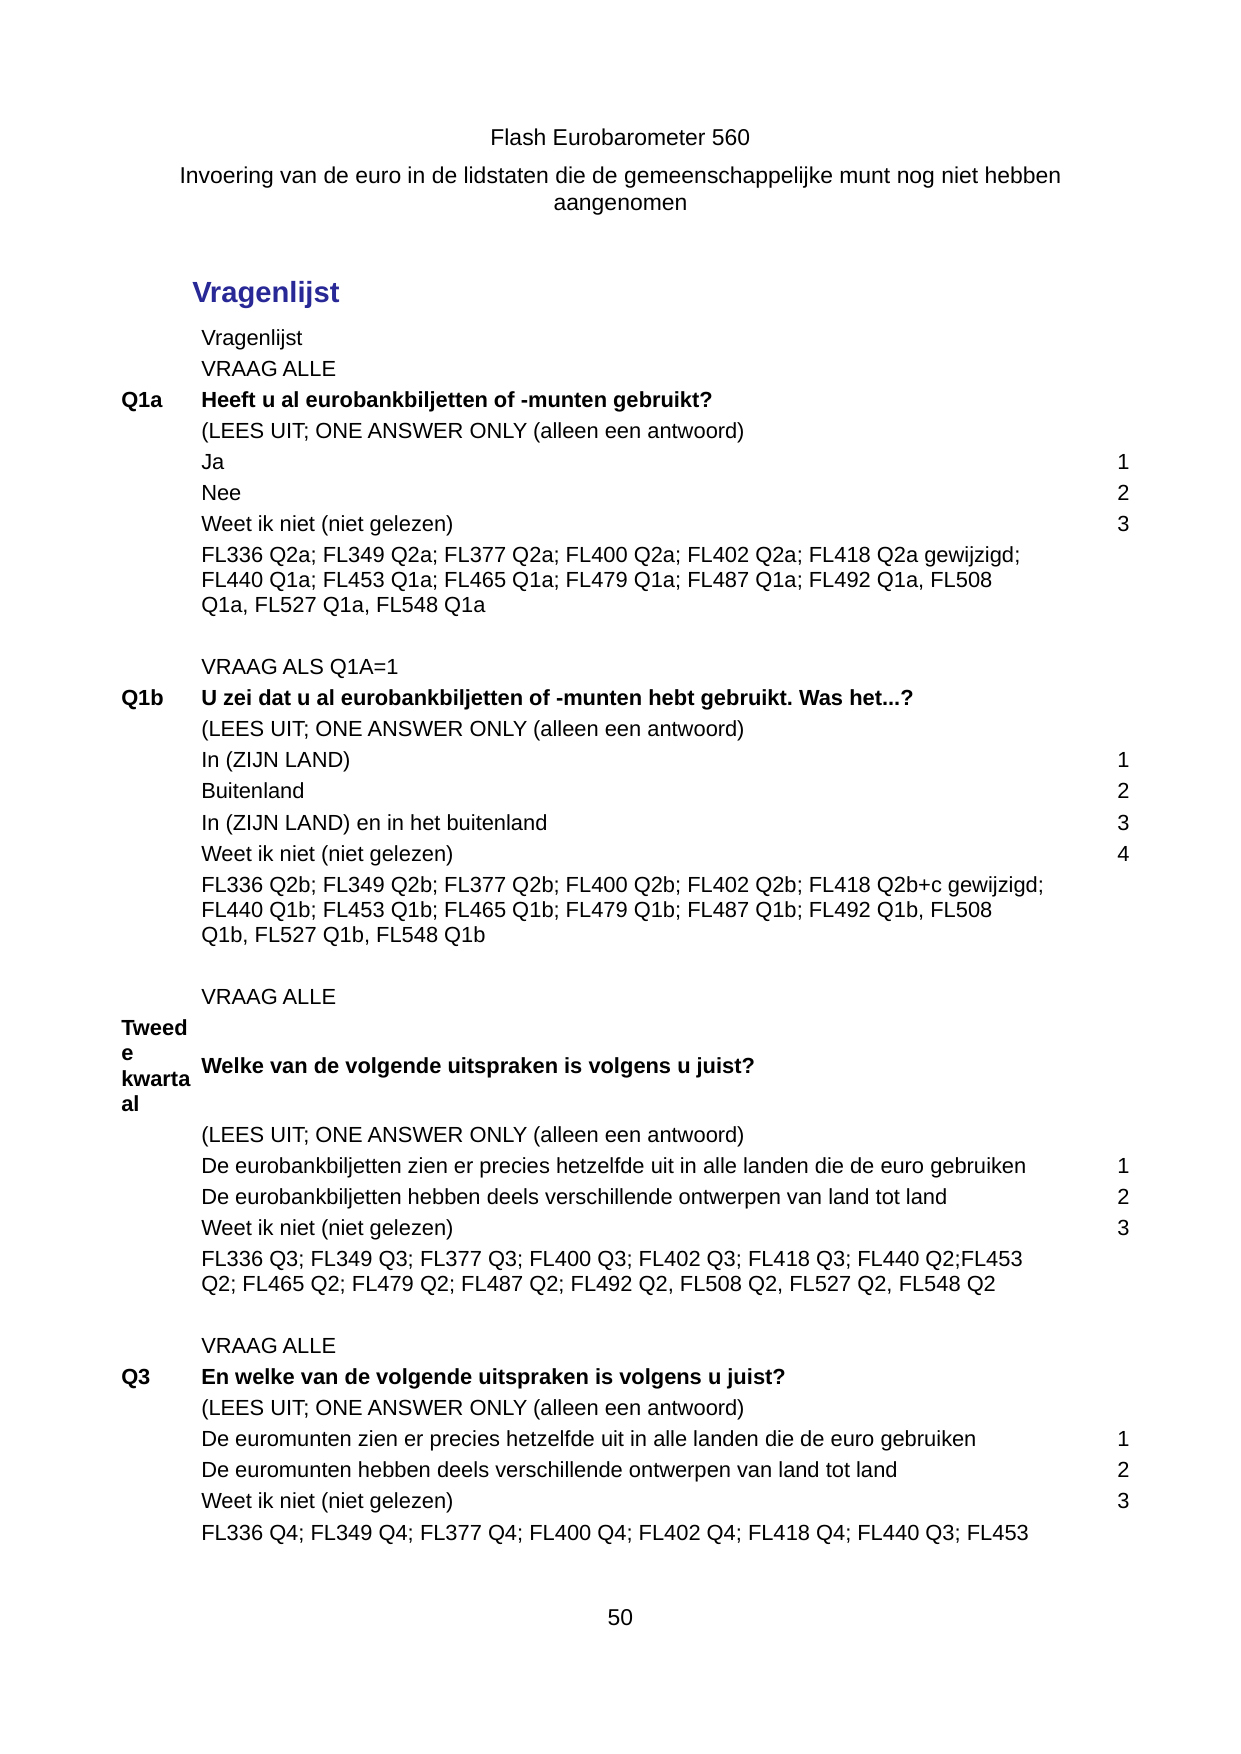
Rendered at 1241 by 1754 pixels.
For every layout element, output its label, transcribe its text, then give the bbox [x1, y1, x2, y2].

table_cell FL336 Q2a; FL349 Q2a; FL377 Q2a; FL400 Q2a; FL402 Q2a; FL418 Q2a gewijzigd; FL440 Q1a; FL453 Q1a; FL465 Q1a; FL479 Q1a; FL487 Q1a; FL492 Q1a, FL508 Q1a, FL527 Q1a, FL548 Q1a [198, 539, 1049, 620]
table_cell [118, 620, 198, 651]
table_cell [1049, 1361, 1132, 1392]
table_cell [1049, 1243, 1132, 1299]
table_cell Tweede kwartaal [118, 1012, 198, 1119]
table_cell En welke van de volgende uitspraken is volgens u juist? [198, 1361, 1049, 1392]
table_cell Buitenland [198, 775, 1049, 806]
table_cell De eurobankbiljetten zien er precies hetzelfde uit in alle landen die de euro gebruiken [198, 1150, 1049, 1181]
table_cell 3 [1049, 806, 1132, 837]
table_cell [1049, 1299, 1132, 1330]
table_cell VRAAG ALS Q1A=1 [198, 651, 1049, 682]
table_cell 2 [1049, 477, 1132, 508]
table_cell Nee [198, 477, 1049, 508]
table_cell De euromunten hebben deels verschillende ontwerpen van land tot land [198, 1454, 1049, 1485]
table_cell (LEES UIT; ONE ANSWER ONLY (alleen een antwoord) [198, 713, 1049, 744]
table_cell [198, 620, 1049, 651]
table_cell Ja [198, 446, 1049, 477]
table_cell [118, 1485, 198, 1516]
table_cell De eurobankbiljetten hebben deels verschillende ontwerpen van land tot land [198, 1181, 1049, 1212]
table_cell Weet ik niet (niet gelezen) [198, 508, 1049, 539]
table_cell [118, 477, 198, 508]
table_cell [118, 446, 198, 477]
table_cell Q1b [118, 682, 198, 713]
table_cell U zei dat u al eurobankbiljetten of -munten hebt gebruikt. Was het...? [198, 682, 1049, 713]
table_cell [1049, 950, 1132, 981]
table_cell [1049, 620, 1132, 651]
table_cell 2 [1049, 775, 1132, 806]
table_cell Q3 [118, 1361, 198, 1392]
table_cell [1049, 981, 1132, 1012]
table_cell FL336 Q4; FL349 Q4; FL377 Q4; FL400 Q4; FL402 Q4; FL418 Q4; FL440 Q3; FL453 [198, 1516, 1049, 1547]
table_cell 1 [1049, 744, 1132, 775]
table_cell Q1a [118, 384, 198, 414]
table_cell [118, 353, 198, 383]
table_cell FL336 Q3; FL349 Q3; FL377 Q3; FL400 Q3; FL402 Q3; FL418 Q3; FL440 Q2;FL453 Q2; FL465 Q2; FL479 Q2; FL487 Q2; FL492 Q2, FL508 Q2, FL527 Q2, FL548 Q2 [198, 1243, 1049, 1299]
table_cell (LEES UIT; ONE ANSWER ONLY (alleen een antwoord) [198, 415, 1049, 446]
table_cell [118, 539, 198, 620]
table_cell [1049, 682, 1132, 713]
table_cell [118, 806, 198, 837]
table_cell [1049, 1012, 1132, 1119]
table_cell [1049, 1330, 1132, 1361]
table_header [1049, 321, 1132, 352]
table_cell [118, 1516, 198, 1547]
table_cell Weet ik niet (niet gelezen) [198, 1212, 1049, 1243]
table_cell [1049, 1516, 1132, 1547]
table_cell (LEES UIT; ONE ANSWER ONLY (alleen een antwoord) [198, 1119, 1049, 1150]
table_cell (LEES UIT; ONE ANSWER ONLY (alleen een antwoord) [198, 1392, 1049, 1423]
table_cell [198, 950, 1049, 981]
table_cell [118, 1330, 198, 1361]
table_cell 2 [1049, 1181, 1132, 1212]
table_cell [1049, 384, 1132, 414]
table_cell In (ZIJN LAND) en in het buitenland [198, 806, 1049, 837]
table_cell [1049, 1392, 1132, 1423]
table_cell [118, 744, 198, 775]
subtitle Vragenlijst [118, 275, 1122, 309]
table_cell [118, 1423, 198, 1454]
table_cell VRAAG ALLE [198, 353, 1049, 383]
table_cell VRAAG ALLE [198, 1330, 1049, 1361]
table_cell VRAAG ALLE [198, 981, 1049, 1012]
table_cell Weet ik niet (niet gelezen) [198, 1485, 1049, 1516]
table_cell [118, 1243, 198, 1299]
table_cell 3 [1049, 1485, 1132, 1516]
table_cell [118, 869, 198, 950]
table_cell In (ZIJN LAND) [198, 744, 1049, 775]
table_cell [1049, 415, 1132, 446]
table_cell 1 [1049, 1150, 1132, 1181]
table_cell [1049, 869, 1132, 950]
table_cell [118, 1150, 198, 1181]
table_cell [1049, 539, 1132, 620]
table_cell [118, 950, 198, 981]
table_cell [1049, 1119, 1132, 1150]
table_cell [1049, 651, 1132, 682]
table_cell 1 [1049, 1423, 1132, 1454]
table_cell [118, 651, 198, 682]
table_header [118, 321, 198, 352]
table_cell Weet ik niet (niet gelezen) [198, 838, 1049, 868]
table_cell [118, 838, 198, 868]
table_cell [118, 1212, 198, 1243]
table_cell [118, 713, 198, 744]
table_cell [118, 1299, 198, 1330]
table_cell [1049, 353, 1132, 383]
table_cell [198, 1299, 1049, 1330]
table_cell [118, 1181, 198, 1212]
table_cell 3 [1049, 1212, 1132, 1243]
table_cell De euromunten zien er precies hetzelfde uit in alle landen die de euro gebruiken [198, 1423, 1049, 1454]
table_cell 2 [1049, 1454, 1132, 1485]
table_cell [118, 1119, 198, 1150]
table_cell [118, 508, 198, 539]
table_cell [118, 1454, 198, 1485]
table_cell 1 [1049, 446, 1132, 477]
table_cell 4 [1049, 838, 1132, 868]
table_header Vragenlijst [198, 321, 1049, 352]
table_cell FL336 Q2b; FL349 Q2b; FL377 Q2b; FL400 Q2b; FL402 Q2b; FL418 Q2b+c gewijzigd; FL440 Q1b; FL453 Q1b; FL465 Q1b; FL479 Q1b; FL487 Q1b; FL492 Q1b, FL508 Q1b, FL527 Q1b, FL548 Q1b [198, 869, 1049, 950]
table_cell [118, 981, 198, 1012]
table_cell [118, 775, 198, 806]
table_cell 3 [1049, 508, 1132, 539]
table_cell [118, 1392, 198, 1423]
table_cell Heeft u al eurobankbiljetten of -munten gebruikt? [198, 384, 1049, 414]
table_cell Welke van de volgende uitspraken is volgens u juist? [198, 1012, 1049, 1119]
table_cell [118, 415, 198, 446]
table_cell [1049, 713, 1132, 744]
